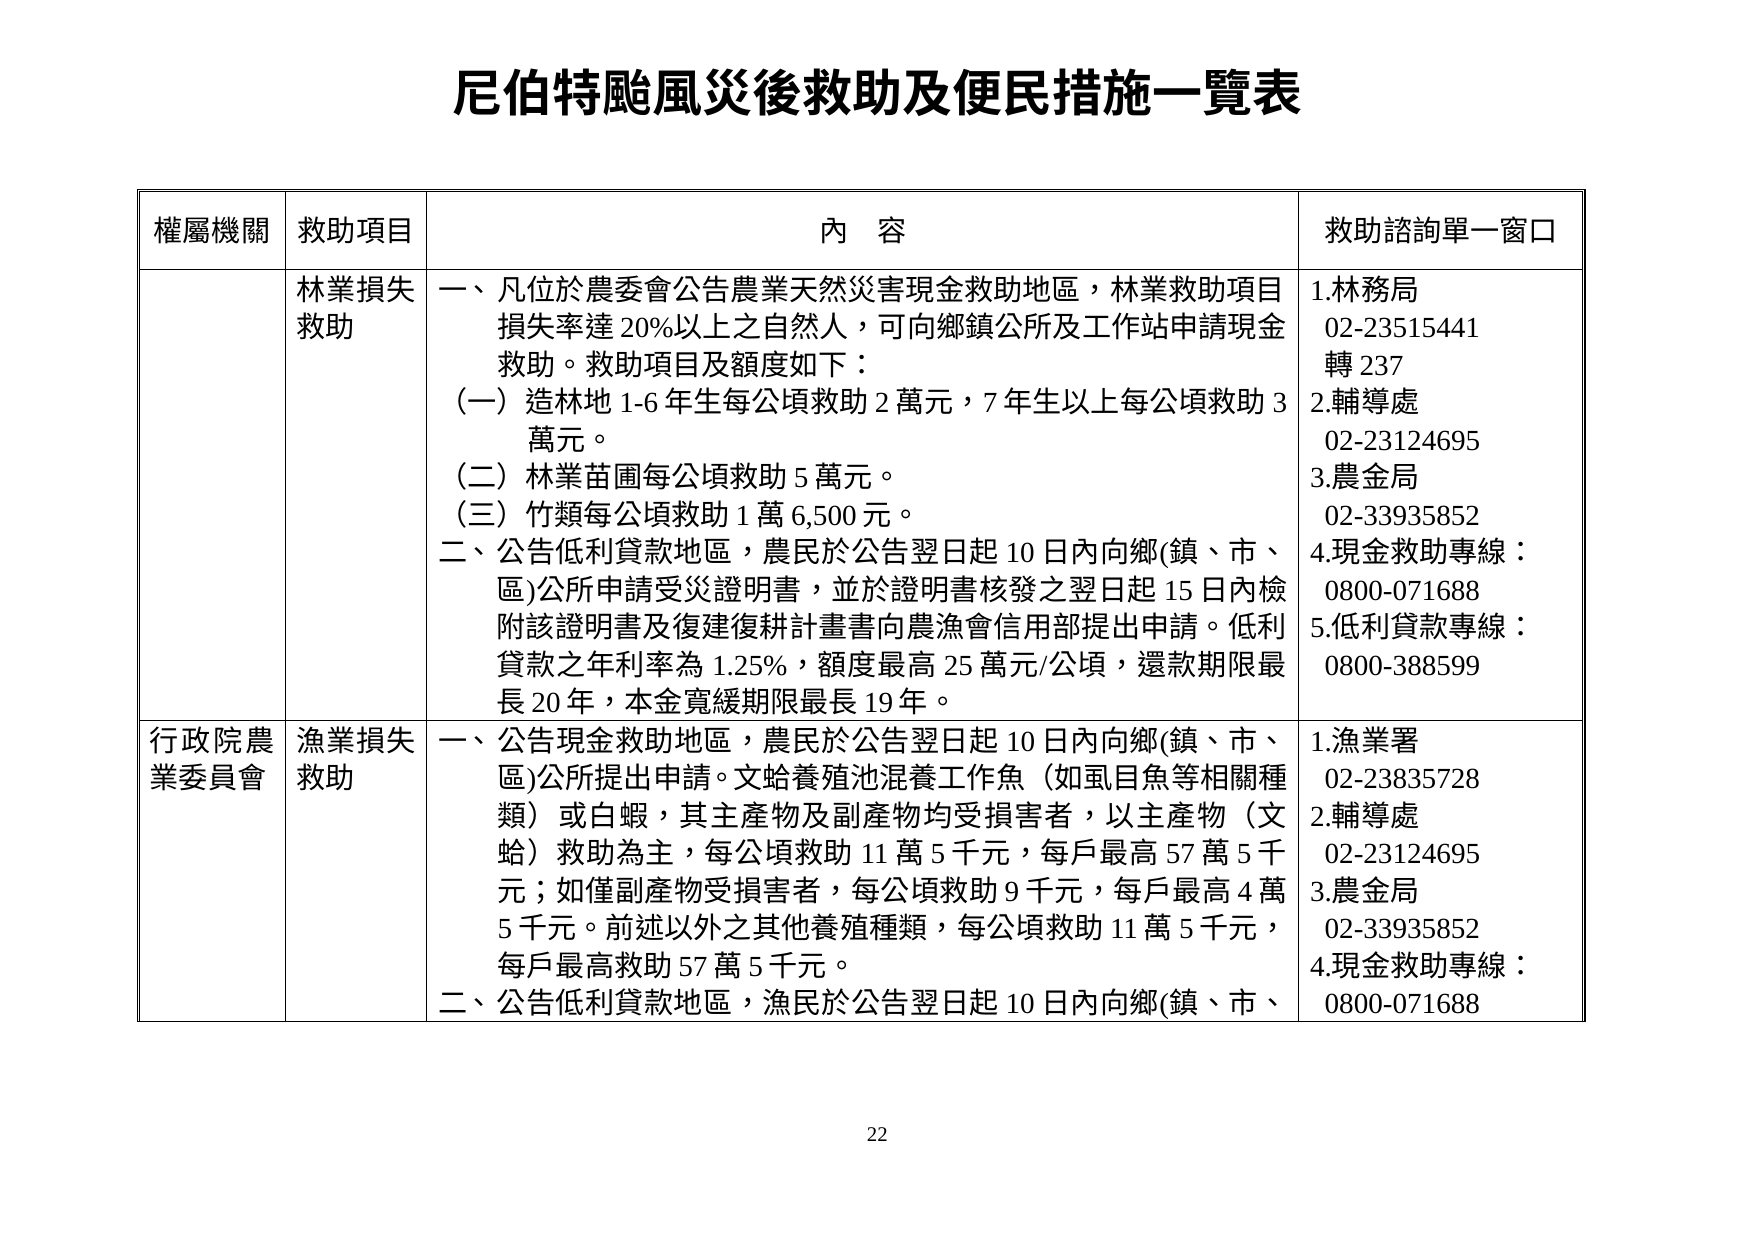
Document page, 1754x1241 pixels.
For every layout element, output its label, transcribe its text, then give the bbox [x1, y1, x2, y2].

table_cell 一、 公告現金救助地區，農民於公告翌日起10日內向鄉(鎮、市、區)公所提出申請。文蛤養殖池混養工作魚（如虱目魚等相關種類）或白蝦，其主產物及副產物均受損害者，以主產物（文蛤）救助為主，每公頃救助11萬5千元，每戶最高57萬5千元；如僅副產物受損害者，每公頃救助9千元，每戶最高4萬5千元。前述以外之其他養殖種類，每公頃救助11萬5千元，每戶最高救助57萬5千元。 二、 公告低利貸款地區，漁民於公告翌日起10日內向鄉(鎮、市、 [427, 721, 1298, 1021]
table_cell [140, 270, 285, 720]
table_cell 一、 凡位於農委會公告農業天然災害現金救助地區，林業救助項目損失率達20%以上之自然人，可向鄉鎮公所及工作站申請現金救助。救助項目及額度如下： （一）造林地1-6年生每公頃救助2萬元，7年生以上每公頃救助3萬元。 （二）林業苗圃每公頃救助5萬元。 （三）竹類每公頃救助1萬6,500元。 二、 公告低利貸款地區，農民於公告翌日起10日內向鄉(鎮、市、區)公所申請受災證明書，並於證明書核發之翌日起15日內檢附該證明書及復建復耕計畫書向農漁會信用部提出申請。低利貸款之年利率為1.25%，額度最高25萬元/公頃，還款期限最長20年，本金寬緩期限最長19年。 [427, 270, 1298, 720]
table_cell 1.林務局 02-23515441 轉237 2.輔導處 02-23124695 3.農金局 02-33935852 4.現金救助專線： 0800-071688 5.低利貸款專線： 0800-388599 [1299, 270, 1582, 720]
table_cell 行政院農業委員會 [140, 721, 285, 1021]
table_cell 1.漁業署 02-23835728 2.輔導處 02-23124695 3.農金局 02-33935852 4.現金救助專線： 0800-071688 [1299, 721, 1582, 1021]
table_header 權屬機關 [140, 192, 285, 269]
table_cell 漁業損失救助 [286, 721, 426, 1021]
table_header 內 容 [427, 192, 1298, 269]
table_header 救助諮詢單一窗口 [1299, 192, 1582, 269]
table_cell 林業損失救助 [286, 270, 426, 720]
table_header 救助項目 [286, 192, 426, 269]
